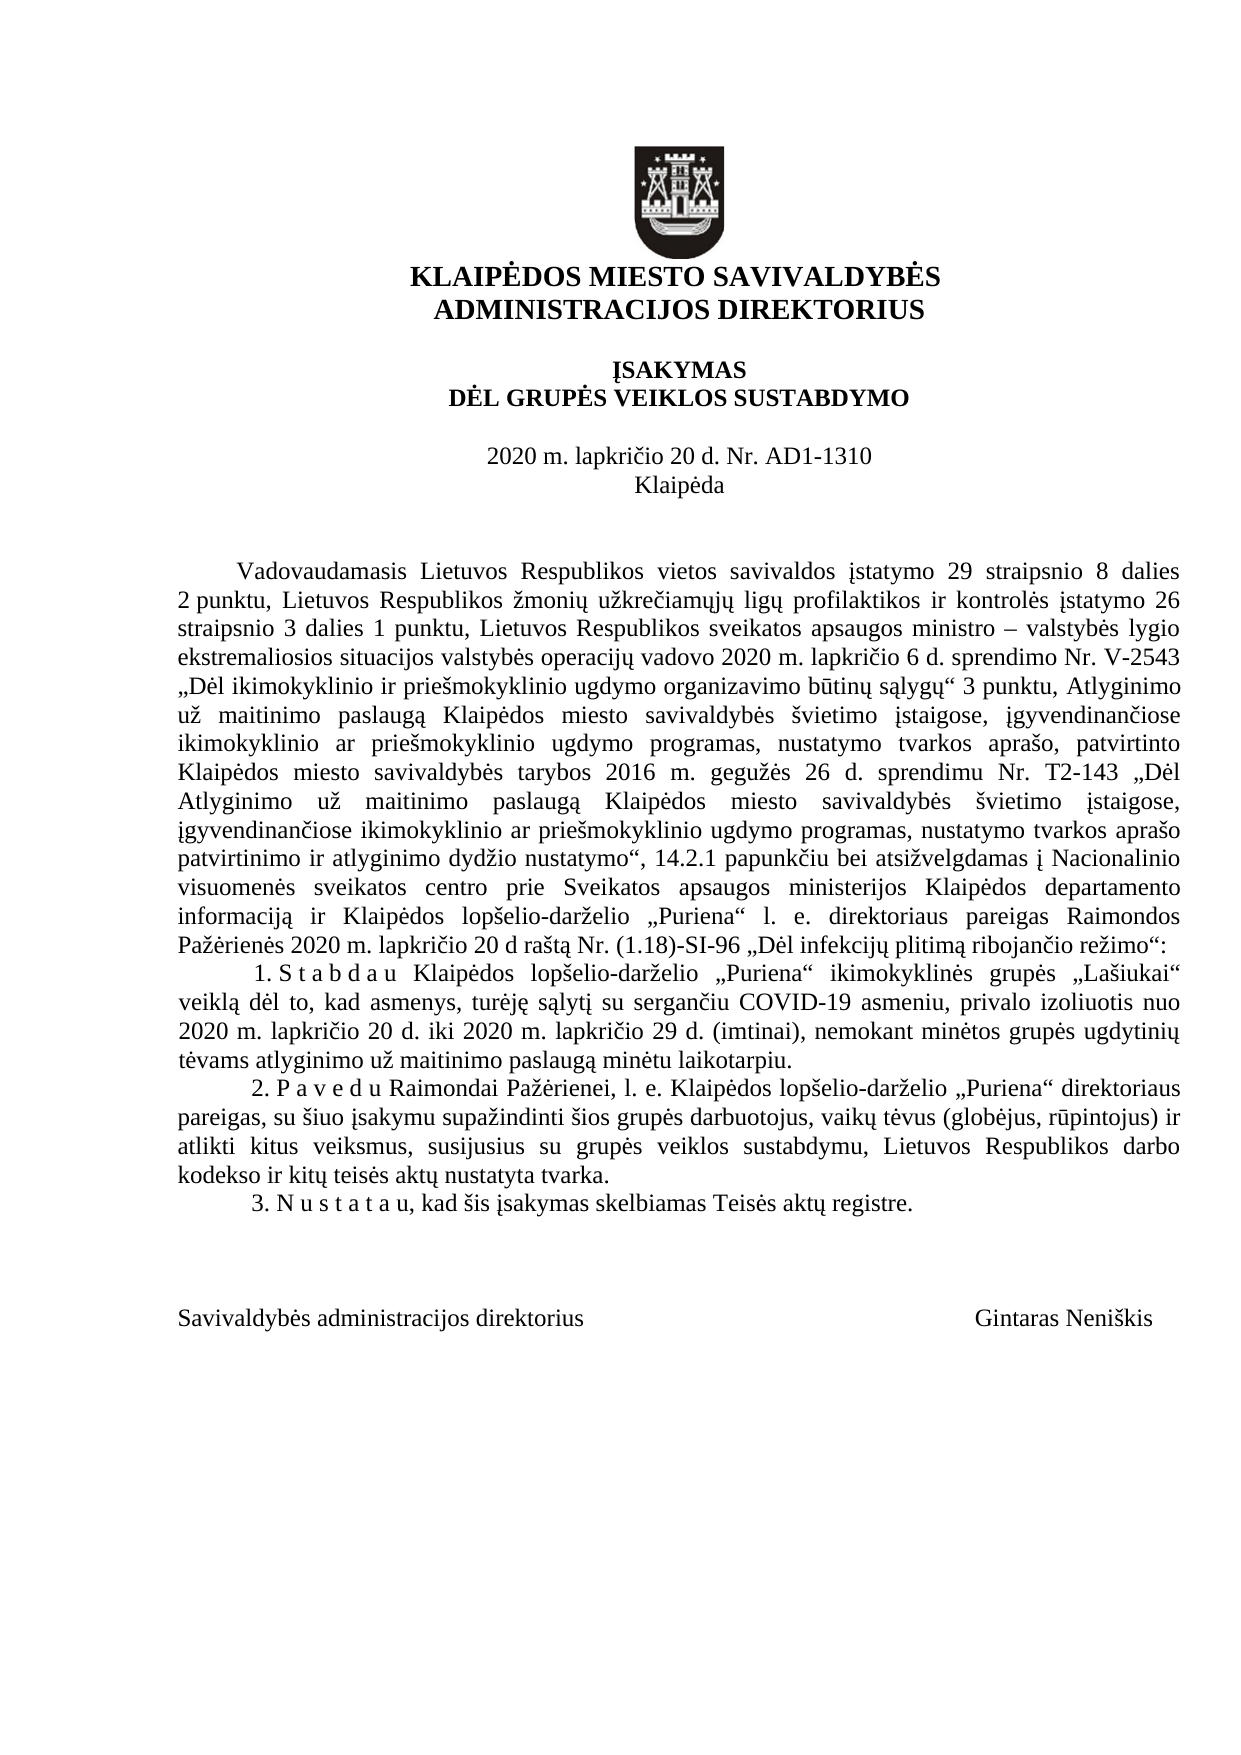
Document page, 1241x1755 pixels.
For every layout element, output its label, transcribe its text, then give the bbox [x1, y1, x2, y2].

text Vadovaudamasis Lietuvos Respublikos vietos savivaldos įstatymo 29 straipsnio 8 dalies 2 punktu, Lietuvos Respublikos žmonių užkrečiamųjų ligų profilaktikos ir kontrolės įstatymo 26 straipsnio 3 dalies 1 punktu, Lietuvos Respublikos sveikatos apsaugos ministro – valstybės lygio ekstremaliosios situacijos valstybės operacijų vadovo 2020 m. lapkričio 6 d. sprendimo Nr. V-2543 „Dėl ikimokyklinio ir priešmokyklinio ugdymo organizavimo būtinų sąlygų“ 3 punktu, Atlyginimo už maitinimo paslaugą Klaipėdos miesto savivaldybės švietimo įstaigose, įgyvendinančiose ikimokyklinio ar priešmokyklinio ugdymo programas, nustatymo tvarkos aprašo, patvirtinto Klaipėdos miesto savivaldybės tarybos 2016 m. gegužės 26 d. sprendimu Nr. T2-143 „Dėl Atlyginimo už maitinimo paslaugą Klaipėdos miesto savivaldybės švietimo įstaigose, įgyvendinančiose ikimokyklinio ar priešmokyklinio ugdymo programas, nustatymo tvarkos aprašo patvirtinimo ir atlyginimo dydžio nustatymo“, 14.2.1 papunkčiu bei atsižvelgdamas į Nacionalinio visuomenės sveikatos centro prie Sveikatos apsaugos ministerijos Klaipėdos departamento informaciją ir Klaipėdos lopšelio-darželio „Puriena“ l. e. direktoriaus pareigas Raimondos Pažėrienės 2020 m. lapkričio 20 d raštą Nr. (1.18)-SI-96 „Dėl infekcijų plitimą ribojančio režimo“: [177, 556, 1181, 958]
text ADMINISTRACIJOS DIREKTORIUS [177, 292, 1181, 326]
text Savivaldybės administracijos direktorius Gintaras Neniškis [177, 1303, 1181, 1332]
text 2. Pavedu Raimondai Pažėrienei, l. e. Klaipėdos lopšelio-darželio „Puriena“ direktoriaus pareigas, su šiuo įsakymu supažindinti šios grupės darbuotojus, vaikų tėvus (globėjus, rūpintojus) ir atlikti kitus veiksmus, susijusius su grupės veiklos sustabdymu, Lietuvos Respublikos darbo kodekso ir kitų teisės aktų nustatyta tvarka. [177, 1073, 1181, 1188]
text 3. Nustatau, kad šis įsakymas skelbiamas Teisės aktų registre. [177, 1188, 1181, 1217]
text KLAIPĖDOS MIESTO SAVIVALDYBĖS [177, 259, 1181, 292]
text ĮSAKYMAS [177, 355, 1181, 383]
text DĖL grupĖS VEIKLOS SUSTABDYMO [177, 383, 1181, 412]
text 1. Stabdau Klaipėdos lopšelio-darželio „Puriena“ ikimokyklinės grupės „Lašiukai“ veiklą dėl to, kad asmenys, turėję sąlytį su sergančiu COVID-19 asmeniu, privalo izoliuotis nuo 2020 m. lapkričio 20 d. iki 2020 m. lapkričio 29 d. (imtinai), nemokant minėtos grupės ugdytinių tėvams atlyginimo už maitinimo paslaugą minėtu laikotarpiu. [178, 958, 1181, 1073]
text 2020 m. lapkričio 20 d. Nr. AD1-1310 [177, 441, 1181, 470]
text Klaipėda [177, 470, 1181, 498]
